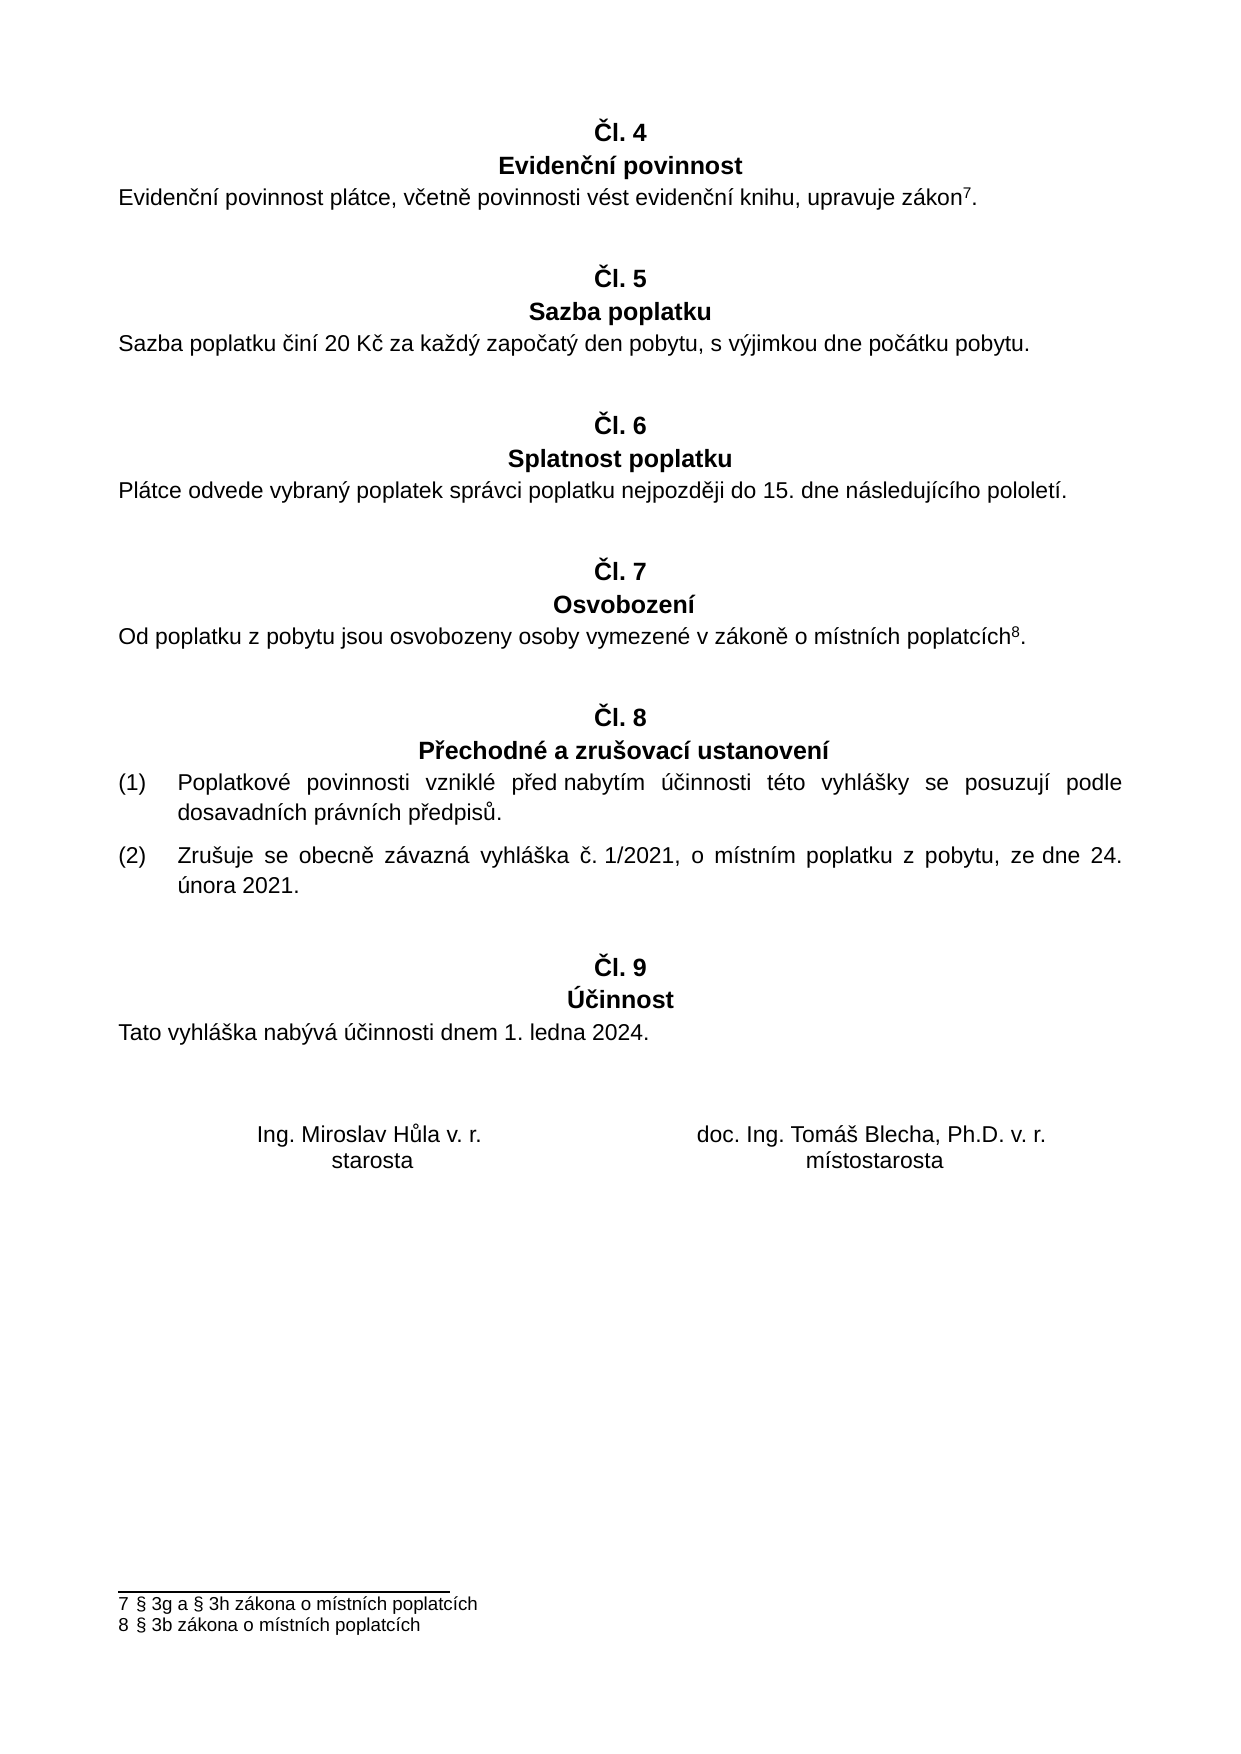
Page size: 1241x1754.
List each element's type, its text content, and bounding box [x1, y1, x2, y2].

text Tato vyhláška nabývá účinnosti dnem 1. ledna 2024. [118, 1018, 1122, 1045]
table_header Ing. Miroslav Hůla v. r. starosta [118, 1061, 620, 1179]
text § 3b zákona o místních poplatcích [118, 1614, 1122, 1635]
subtitle Čl. 6 Splatnost poplatku [118, 411, 1122, 472]
table_cell [620, 1179, 1122, 1297]
text § 3g a § 3h zákona o místních poplatcích [118, 1592, 1122, 1614]
subtitle Čl. 9 Účinnost [118, 952, 1122, 1014]
subtitle Čl. 8 Přechodné a zrušovací ustanovení [118, 703, 1122, 765]
subtitle Čl. 5 Sazba poplatku [118, 264, 1122, 326]
list Poplatkové povinnosti vzniklé před nabytím účinnosti této vyhlášky se posuzují podle dosavadních právních předpisů. [118, 769, 1122, 826]
table_header doc. Ing. Tomáš Blecha, Ph.D. v. r. místostarosta [620, 1061, 1122, 1179]
text Plátce odvede vybraný poplatek správci poplatku nejpozději do 15. dne následujícího pololetí. [118, 477, 1122, 503]
text Evidenční povinnost plátce, včetně povinnosti vést evidenční knihu, upravuje zákon. [118, 184, 1122, 211]
subtitle Čl. 7 Osvobození [118, 557, 1122, 619]
table_cell [118, 1179, 620, 1297]
text Sazba poplatku činí 20 Kč za každý započatý den pobytu, s výjimkou dne počátku pobytu. [118, 330, 1122, 357]
list Zrušuje se obecně závazná vyhláška č. 1/2021, o místním poplatku z pobytu, ze dne 24. února 2021. [118, 842, 1122, 899]
subtitle Čl. 4 Evidenční povinnost [118, 118, 1122, 180]
text Od poplatku z pobytu jsou osvobozeny osoby vymezené v zákoně o místních poplatcích. [118, 623, 1122, 649]
